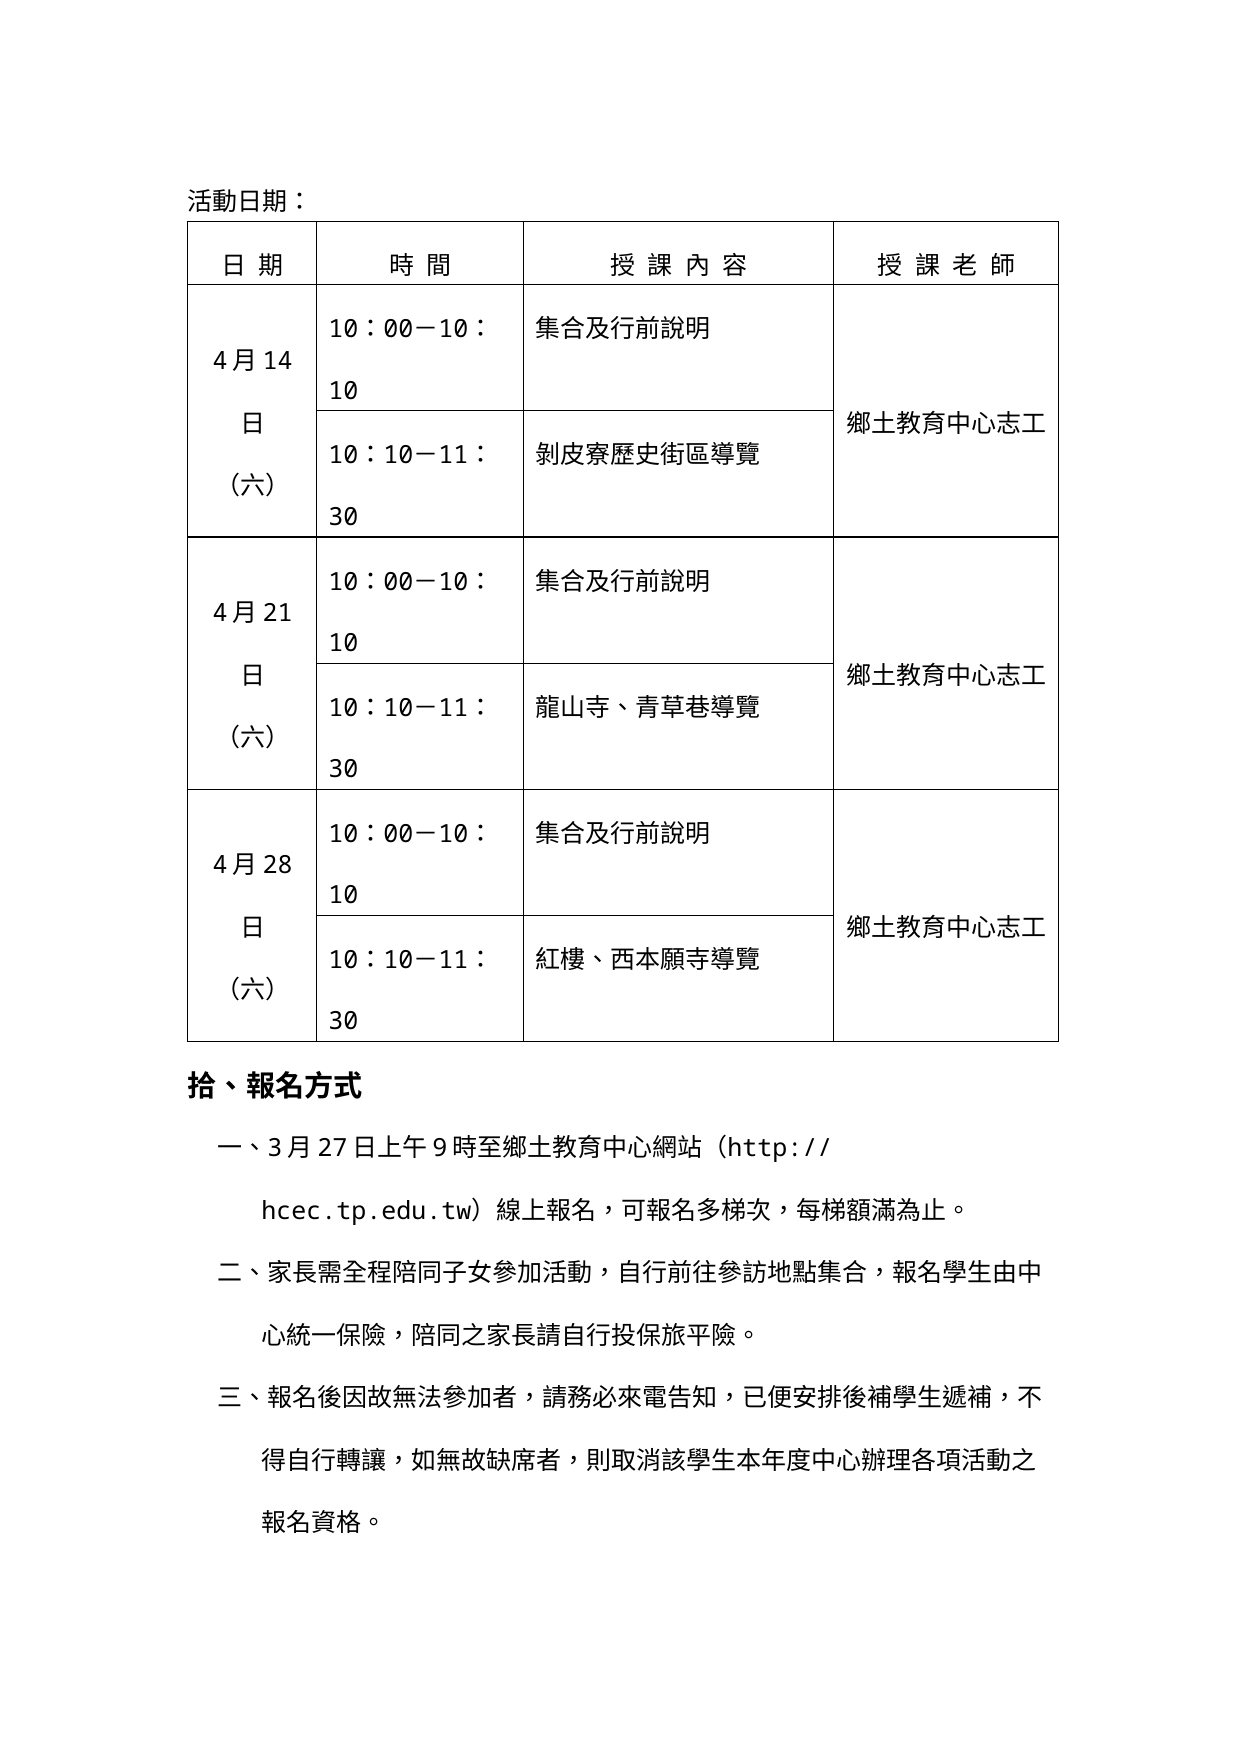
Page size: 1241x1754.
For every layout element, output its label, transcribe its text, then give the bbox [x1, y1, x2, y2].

table_cell 10：00－10：10 [317, 790, 523, 914]
table_cell 4月28日 （六） [188, 790, 316, 1041]
table_cell 集合及行前說明 [524, 790, 833, 914]
table_cell 集合及行前說明 [524, 538, 833, 662]
table_cell 剝皮寮歷史街區導覽 [524, 411, 833, 536]
table_header 授 課 內 容 [524, 222, 833, 284]
table_cell 鄉土教育中心志工 [834, 285, 1058, 536]
table_cell 紅樓、西本願寺導覽 [524, 916, 833, 1041]
table_cell 4月14日 （六） [188, 285, 316, 536]
text 活動日期： [187, 158, 1053, 221]
table_cell 鄉土教育中心志工 [834, 538, 1058, 788]
table_header 時 間 [317, 222, 523, 284]
table_cell 龍山寺、青草巷導覽 [524, 664, 833, 788]
table_cell 集合及行前說明 [524, 285, 833, 410]
table_cell 10：10－11：30 [317, 411, 523, 536]
table_cell 4月21日 （六） [188, 538, 316, 788]
text 一、3月27日上午9時至鄉土教育中心網站（http://hcec.tp.edu.tw）線上報名，可報名多梯次，每梯額滿為止。 [217, 1104, 1053, 1229]
table_cell 10：10－11：30 [317, 916, 523, 1041]
table_cell 10：10－11：30 [317, 664, 523, 788]
table_header 授 課 老 師 [834, 222, 1058, 284]
table_header 日 期 [188, 222, 316, 284]
text 二、家長需全程陪同子女參加活動，自行前往參訪地點集合，報名學生由中心統一保險，陪同之家長請自行投保旅平險。 [217, 1229, 1053, 1354]
text 拾、報名方式 [187, 1042, 1053, 1104]
table_cell 10：00－10：10 [317, 285, 523, 410]
table_cell 10：00－10：10 [317, 538, 523, 662]
text 三、報名後因故無法參加者，請務必來電告知，已便安排後補學生遞補，不得自行轉讓，如無故缺席者，則取消該學生本年度中心辦理各項活動之報名資格。 [217, 1354, 1053, 1542]
table_cell 鄉土教育中心志工 [834, 790, 1058, 1041]
